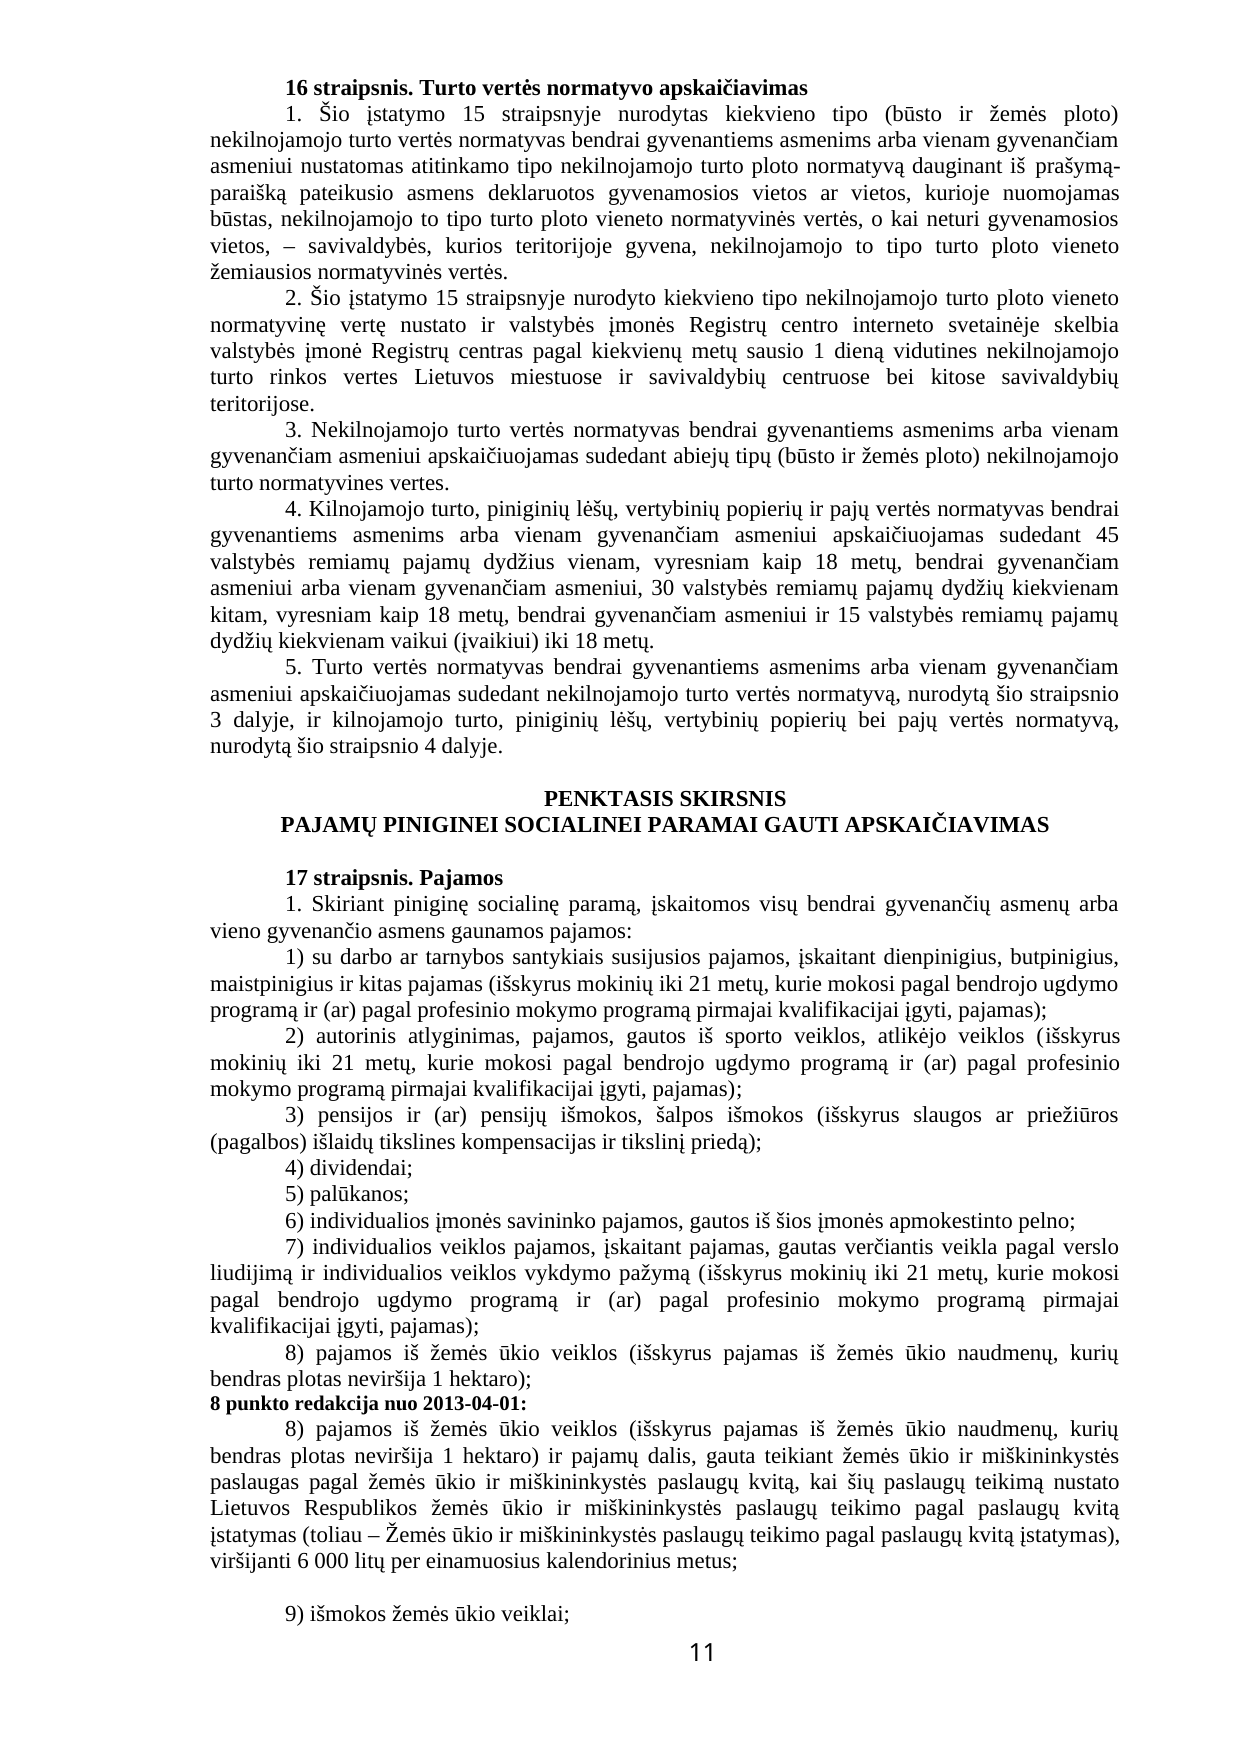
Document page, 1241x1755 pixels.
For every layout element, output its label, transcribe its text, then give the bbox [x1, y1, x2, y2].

text 4) dividendai; [210, 1154, 1120, 1180]
text 1) su darbo ar tarnybos santykiais susijusios pajamos, įskaitant dienpinigius, butpinigius, maistpinigius ir kitas pajamas (išskyrus mokinių iki 21 metų, kurie mokosi pagal bendrojo ugdymo programą ir (ar) pagal profesinio mokymo programą pirmajai kvalifikacijai įgyti, pajamas); [210, 943, 1120, 1022]
text 5. Turto vertės normatyvas bendrai gyvenantiems asmenims arba vienam gyvenančiam asmeniui apskaičiuojamas sudedant nekilnojamojo turto vertės normatyvą, nurodytą šio straipsnio 3 dalyje, ir kilnojamojo turto, piniginių lėšų, vertybinių popierių bei pajų vertės normatyvą, nurodytą šio straipsnio 4 dalyje. [210, 653, 1120, 759]
text 17 straipsnis. Pajamos [210, 864, 1120, 891]
text 8) pajamos iš žemės ūkio veiklos (išskyrus pajamas iš žemės ūkio naudmenų, kurių bendras plotas neviršija 1 hektaro) ir pajamų dalis, gauta teikiant žemės ūkio ir miškininkystės paslaugas pagal žemės ūkio ir miškininkystės paslaugų kvitą, kai šių paslaugų teikimą nustato Lietuvos Respublikos žemės ūkio ir miškininkystės paslaugų teikimo pagal paslaugų kvitą įstatymas (toliau – Žemės ūkio ir miškininkystės paslaugų teikimo pagal paslaugų kvitą įstatymas), viršijanti 6 000 litų per einamuosius kalendorinius metus; [210, 1415, 1120, 1573]
text PAJAMŲ PINIGINEI SOCIALINEI PARAMAI GAUTI APSKAIČIAVIMAS [210, 811, 1120, 838]
text 6) individualios įmonės savininko pajamos, gautos iš šios įmonės apmokestinto pelno; [210, 1207, 1120, 1233]
text 8 punkto redakcija nuo 2013-04-01: [210, 1391, 1120, 1415]
text 2. Šio įstatymo 15 straipsnyje nurodyto kiekvieno tipo nekilnojamojo turto ploto vieneto normatyvinę vertę nustato ir valstybės įmonės Registrų centro interneto svetainėje skelbia valstybės įmonė Registrų centras pagal kiekvienų metų sausio 1 dieną vidutines nekilnojamojo turto rinkos vertes Lietuvos miestuose ir savivaldybių centruose bei kitose savivaldybių teritorijose. [210, 284, 1120, 416]
text 3) pensijos ir (ar) pensijų išmokos, šalpos išmokos (išskyrus slaugos ar priežiūros (pagalbos) išlaidų tikslines kompensacijas ir tikslinį priedą); [210, 1101, 1120, 1154]
text 7) individualios veiklos pajamos, įskaitant pajamas, gautas verčiantis veikla pagal verslo liudijimą ir individualios veiklos vykdymo pažymą (išskyrus mokinių iki 21 metų, kurie mokosi pagal bendrojo ugdymo programą ir (ar) pagal profesinio mokymo programą pirmajai kvalifikacijai įgyti, pajamas); [210, 1233, 1120, 1338]
text PENKTASIS SKIRSNIS [210, 785, 1120, 811]
text 1. Skiriant piniginę socialinę paramą, įskaitomos visų bendrai gyvenančių asmenų arba vieno gyvenančio asmens gaunamos pajamos: [210, 891, 1120, 943]
text 3. Nekilnojamojo turto vertės normatyvas bendrai gyvenantiems asmenims arba vienam gyvenančiam asmeniui apskaičiuojamas sudedant abiejų tipų (būsto ir žemės ploto) nekilnojamojo turto normatyvines vertes. [210, 416, 1120, 495]
text 8) pajamos iš žemės ūkio veiklos (išskyrus pajamas iš žemės ūkio naudmenų, kurių bendras plotas neviršija 1 hektaro); [210, 1338, 1120, 1391]
text 1. Šio įstatymo 15 straipsnyje nurodytas kiekvieno tipo (būsto ir žemės ploto) nekilnojamojo turto vertės normatyvas bendrai gyvenantiems asmenims arba vienam gyvenančiam asmeniui nustatomas atitinkamo tipo nekilnojamojo turto ploto normatyvą dauginant iš prašymą-paraišką pateikusio asmens deklaruotos gyvenamosios vietos ar vietos, kurioje nuomojamas būstas, nekilnojamojo to tipo turto ploto vieneto normatyvinės vertės, o kai neturi gyvenamosios vietos, – savivaldybės, kurios teritorijoje gyvena, nekilnojamojo to tipo turto ploto vieneto žemiausios normatyvinės vertės. [210, 100, 1120, 284]
text 16 straipsnis. Turto vertės normatyvo apskaičiavimas [210, 73, 1120, 100]
text 5) palūkanos; [210, 1180, 1120, 1207]
text 9) išmokos žemės ūkio veiklai; [210, 1600, 1120, 1626]
text 4. Kilnojamojo turto, piniginių lėšų, vertybinių popierių ir pajų vertės normatyvas bendrai gyvenantiems asmenims arba vienam gyvenančiam asmeniui apskaičiuojamas sudedant 45 valstybės remiamų pajamų dydžius vienam, vyresniam kaip 18 metų, bendrai gyvenančiam asmeniui arba vienam gyvenančiam asmeniui, 30 valstybės remiamų pajamų dydžių kiekvienam kitam, vyresniam kaip 18 metų, bendrai gyvenančiam asmeniui ir 15 valstybės remiamų pajamų dydžių kiekvienam vaikui (įvaikiui) iki 18 metų. [210, 495, 1120, 653]
text 2) autorinis atlyginimas, pajamos, gautos iš sporto veiklos, atlikėjo veiklos (išskyrus mokinių iki 21 metų, kurie mokosi pagal bendrojo ugdymo programą ir (ar) pagal profesinio mokymo programą pirmajai kvalifikacijai įgyti, pajamas); [210, 1022, 1120, 1101]
